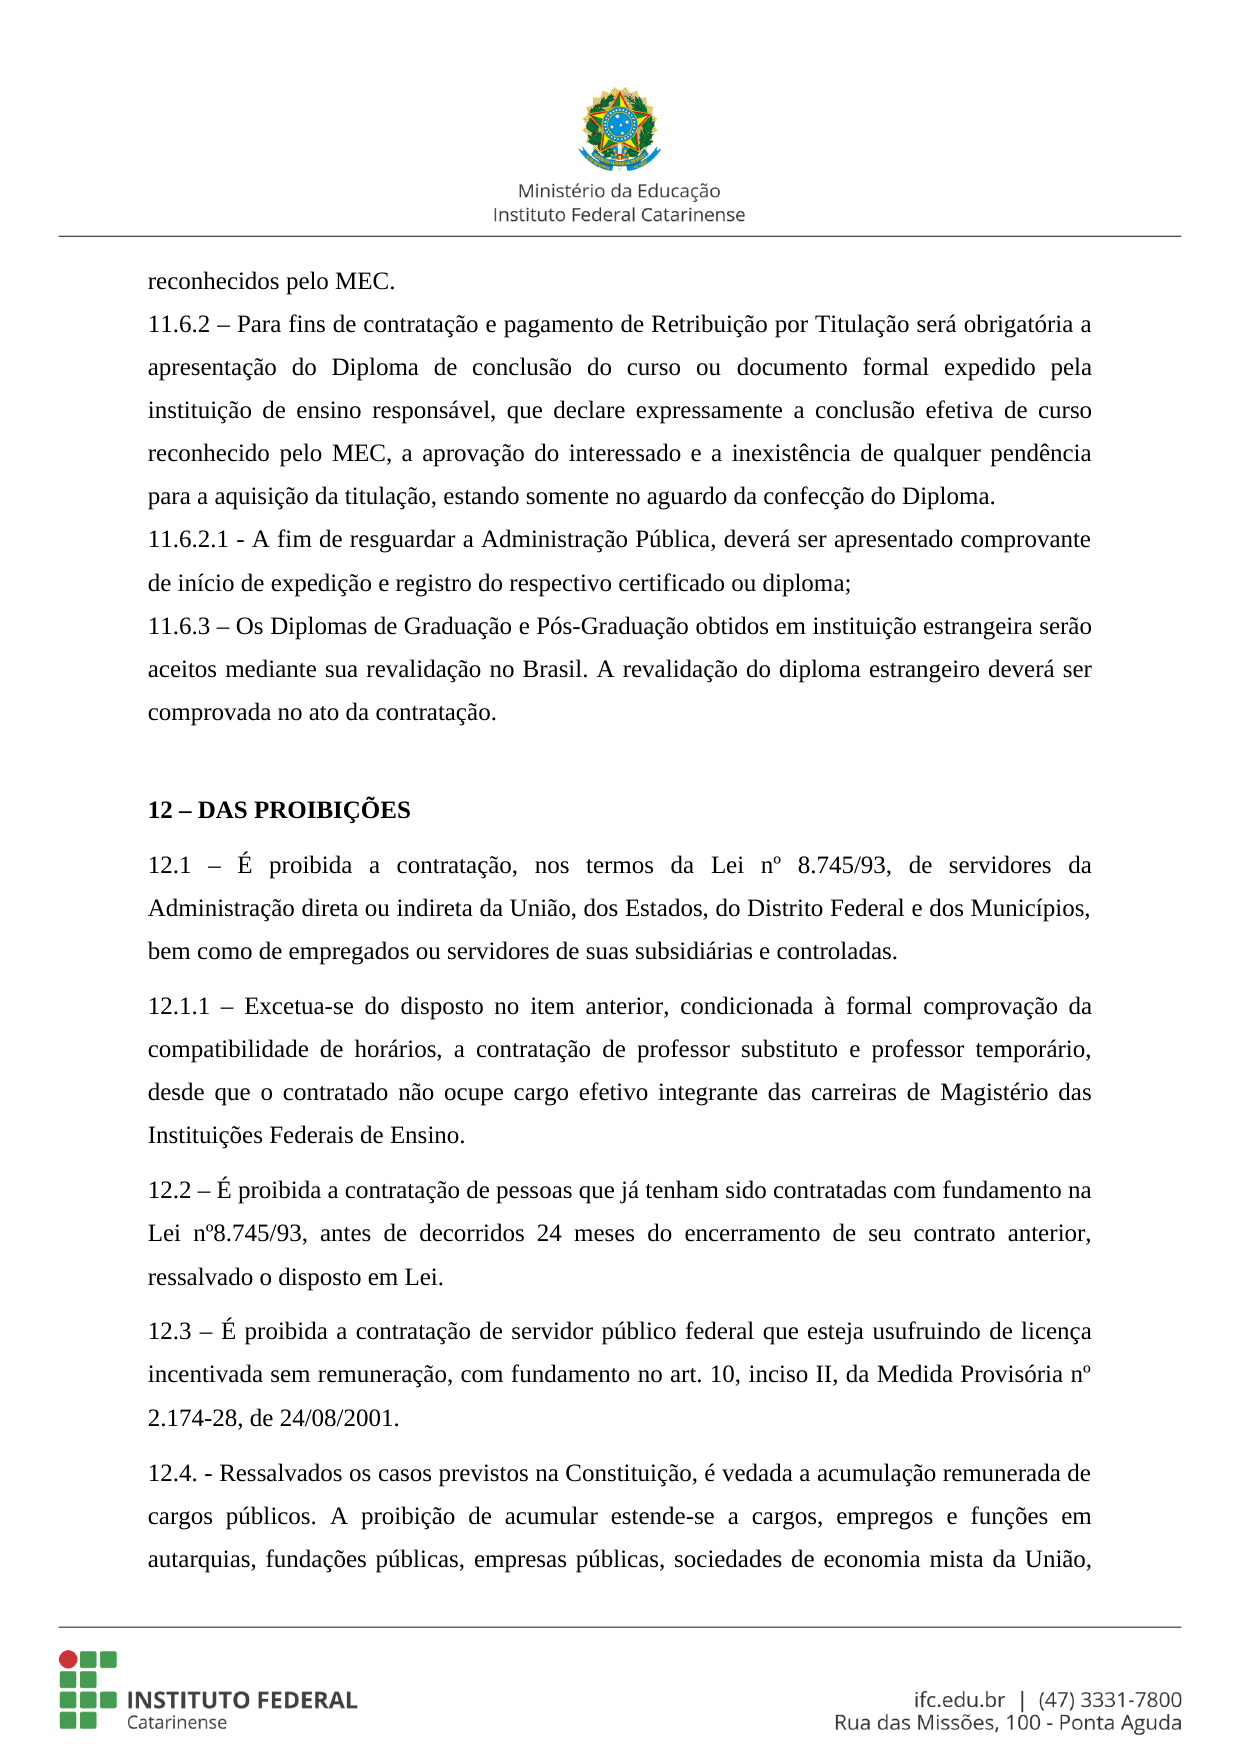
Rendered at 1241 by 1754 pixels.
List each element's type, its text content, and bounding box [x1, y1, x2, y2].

text reconhecidos pelo MEC. [148, 266, 1093, 294]
text 12 – DAS PROIBIÇÕES [148, 795, 1093, 824]
text 12.4. - Ressalvados os casos previstos na Constituição, é vedada a acumulação remunerada de cargos públicos. A proibição de acumular estende-se a cargos, empregos e funções em autarquias, fundações públicas, empresas públicas, sociedades de economia mista da União, [148, 1458, 1093, 1573]
text 11.6.2 – Para fins de contratação e pagamento de Retribuição por Titulação será obrigatória a apresentação do Diploma de conclusão do curso ou documento formal expedido pela instituição de ensino responsável, que declare expressamente a conclusão efetiva de curso reconhecido pelo MEC, a aprovação do interessado e a inexistência de qualquer pendência para a aquisição da titulação, estando somente no aguardo da confecção do Diploma. [148, 309, 1093, 510]
picture [0, 79, 1240, 237]
text 12.3 – É proibida a contratação de servidor público federal que esteja usufruindo de licença incentivada sem remuneração, com fundamento no art. 10, inciso II, da Medida Provisória nº 2.174-28, de 24/08/2001. [148, 1316, 1093, 1431]
text 12.1.1 – Excetua-se do disposto no item anterior, condicionada à formal comprovação da compatibilidade de horários, a contratação de professor substituto e professor temporário, desde que o contratado não ocupe cargo efetivo integrante das carreiras de Magistério das Instituições Federais de Ensino. [148, 991, 1093, 1149]
text 12.2 – É proibida a contratação de pessoas que já tenham sido contratadas com fundamento na Lei nº8.745/93, antes de decorridos 24 meses do encerramento de seu contrato anterior, ressalvado o disposto em Lei. [148, 1175, 1093, 1290]
picture [0, 1626, 1240, 1754]
text 12.1 – É proibida a contratação, nos termos da Lei nº 8.745/93, de servidores da Administração direta ou indireta da União, dos Estados, do Distrito Federal e dos Municípios, bem como de empregados ou servidores de suas subsidiárias e controladas. [148, 850, 1093, 965]
text 11.6.2.1 - A fim de resguardar a Administração Pública, deverá ser apresentado comprovante de início de expedição e registro do respectivo certificado ou diploma; [148, 524, 1093, 596]
text 11.6.3 – Os Diplomas de Graduação e Pós-Graduação obtidos em instituição estrangeira serão aceitos mediante sua revalidação no Brasil. A revalidação do diploma estrangeiro deverá ser comprovada no ato da contratação. [148, 611, 1093, 726]
